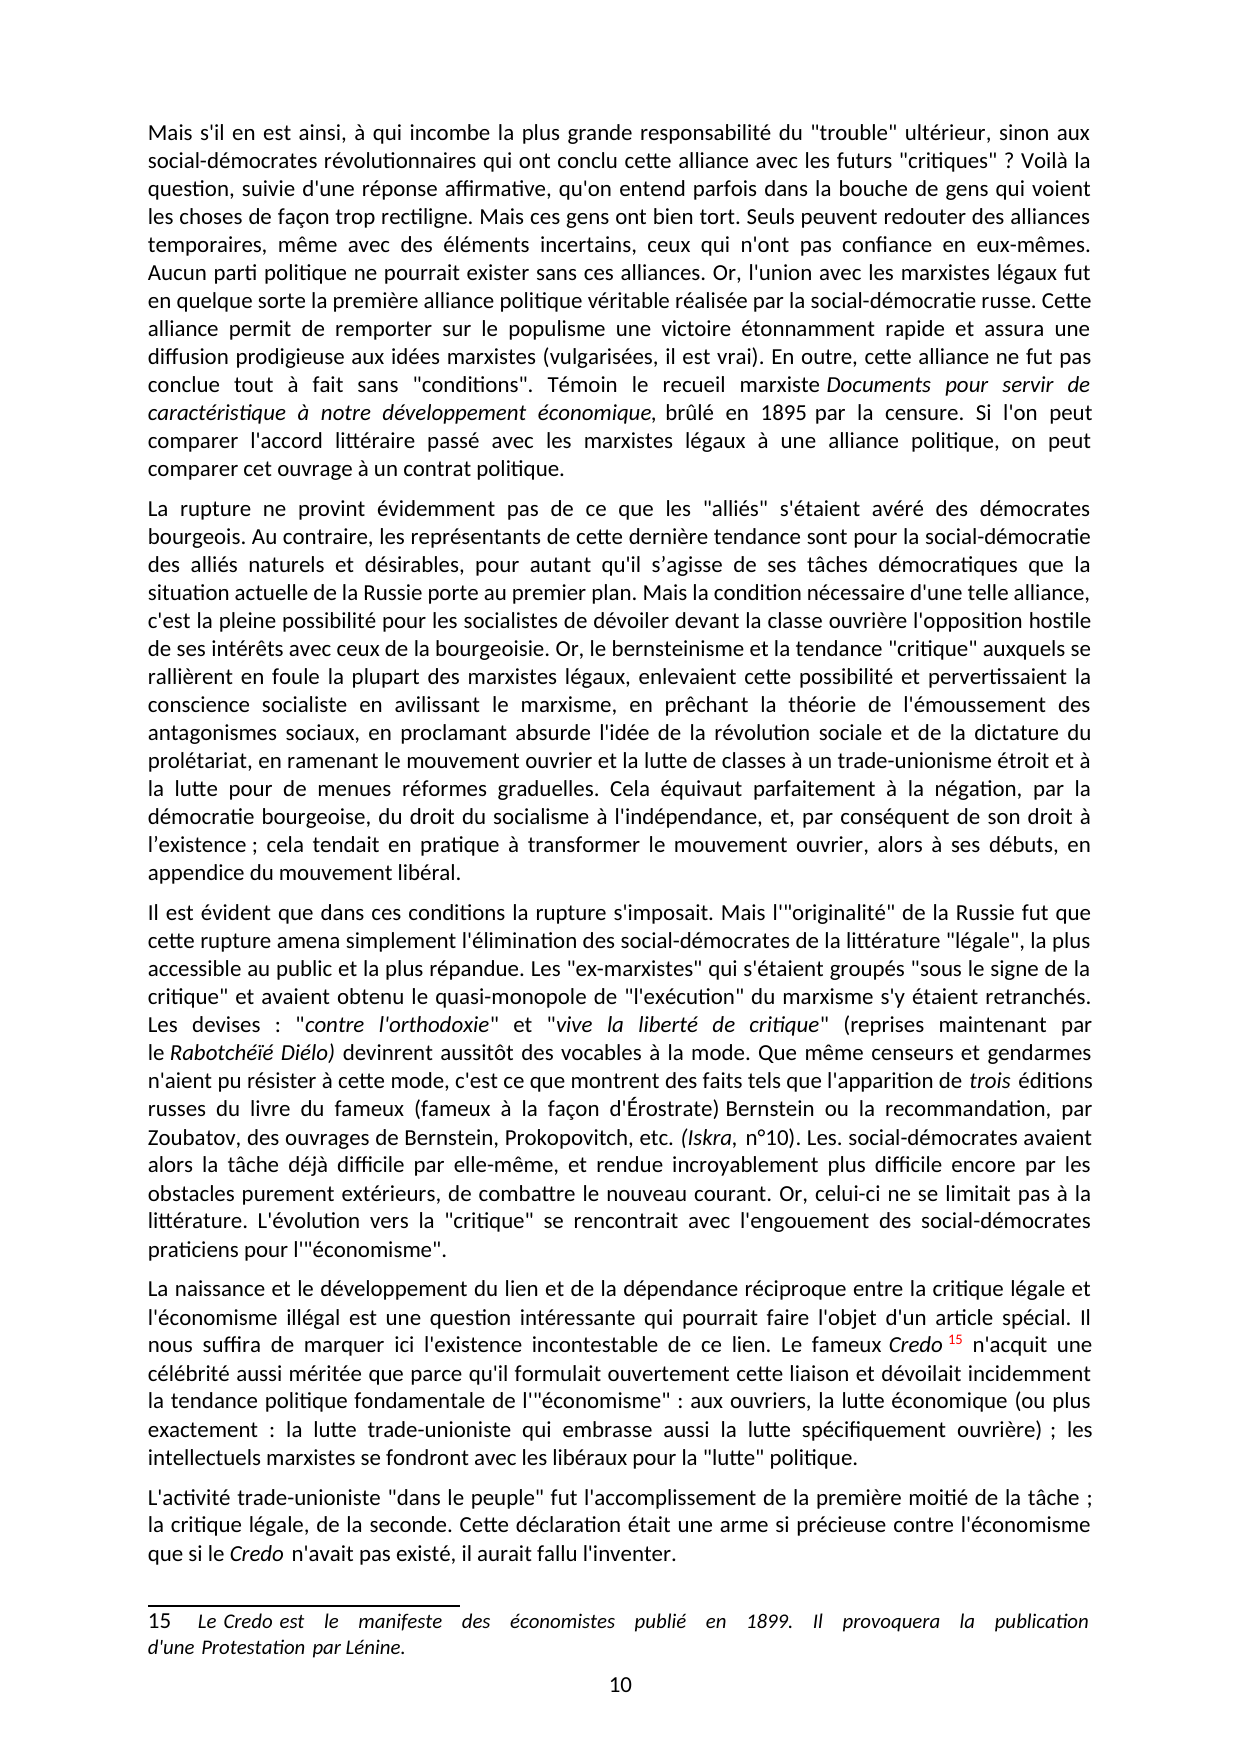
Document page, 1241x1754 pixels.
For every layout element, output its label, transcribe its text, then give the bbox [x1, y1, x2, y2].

text La naissance et le développement du lien et de la dépendance réciproque entre la critique légale et l'économisme illégal est une question intéressante qui pourrait faire l'objet d'un article spécial. Il nous suffira de marquer ici l'existence incontestable de ce lien. Le fameux Credo n'acquit une célébrité aussi méritée que parce qu'il formulait ouvertement cette liaison et dévoilait incidemment la tendance politique fondamentale de l'"économisme" : aux ouvriers, la lutte économique (ou plus exactement : la lutte trade-unioniste qui embrasse aussi la lutte spécifiquement ouvrière) ; les intellectuels marxistes se fondront avec les libéraux pour la "lutte" politique. [148, 1274, 1093, 1471]
text La rupture ne provint évidemment pas de ce que les "alliés" s'étaient avéré des démocrates bourgeois. Au contraire, les représentants de cette dernière tendance sont pour la social-démocratie des alliés naturels et désirables, pour autant qu'il s’agisse de ses tâches démocratiques que la situation actuelle de la Russie porte au premier plan. Mais la condition nécessaire d'une telle alliance, c'est la pleine possibilité pour les socialistes de dévoiler devant la classe ouvrière l'opposition hostile de ses intérêts avec ceux de la bourgeoisie. Or, le bernsteinisme et la tendance "critique" auxquels se rallièrent en foule la plupart des marxistes légaux, enlevaient cette possibilité et pervertissaient la conscience socialiste en avilissant le marxisme, en prêchant la théorie de l'émoussement des antagonismes sociaux, en proclamant absurde l'idée de la révolution sociale et de la dictature du prolétariat, en ramenant le mouvement ouvrier et la lutte de classes à un trade-unionisme étroit et à la lutte pour de menues réformes graduelles. Cela équivaut parfaitement à la négation, par la démocratie bourgeoise, du droit du socialisme à l'indépendance, et, par conséquent de son droit à l’existence ; cela tendait en pratique à transformer le mouvement ouvrier, alors à ses débuts, en appendice du mouvement libéral. [148, 494, 1093, 887]
text Mais s'il en est ainsi, à qui incombe la plus grande responsabilité du "trouble" ultérieur, sinon aux social-démocrates révolutionnaires qui ont conclu cette alliance avec les futurs "critiques" ? Voilà la question, suivie d'une réponse affirmative, qu'on entend parfois dans la bouche de gens qui voient les choses de façon trop rectiligne. Mais ces gens ont bien tort. Seuls peuvent redouter des alliances temporaires, même avec des éléments incertains, ceux qui n'ont pas confiance en eux-mêmes. Aucun parti politique ne pourrait exister sans ces alliances. Or, l'union avec les marxistes légaux fut en quelque sorte la première alliance politique véritable réalisée par la social-démocratie russe. Cette alliance permit de remporter sur le populisme une victoire étonnamment rapide et assura une diffusion prodigieuse aux idées marxistes (vulgarisées, il est vrai). En outre, cette alliance ne fut pas conclue tout à fait sans "conditions". Témoin le recueil marxiste Documents pour servir de caractéristique à notre développement économique, brûlé en 1895 par la censure. Si l'on peut comparer l'accord littéraire passé avec les marxistes légaux à une alliance politique, on peut comparer cet ouvrage à un contrat politique. [148, 118, 1093, 482]
text Il est évident que dans ces conditions la rupture s'imposait. Mais l'"originalité" de la Russie fut que cette rupture amena simplement l'élimination des social-démocrates de la littérature "légale", la plus accessible au public et la plus répandue. Les "ex-marxistes" qui s'étaient groupés "sous le signe de la critique" et avaient obtenu le quasi-monopole de "l'exécution" du marxisme s'y étaient retranchés. Les devises : "contre l'orthodoxie" et "vive la liberté de critique" (reprises maintenant par le Rabotchéïé Diélo) devinrent aussitôt des vocables à la mode. Que même censeurs et gendarmes n'aient pu résister à cette mode, c'est ce que montrent des faits tels que l'apparition de trois éditions russes du livre du fameux (fameux à la façon d'Érostrate) Bernstein ou la recommandation, par Zoubatov, des ouvrages de Bernstein, Prokopovitch, etc. (Iskra, n°10). Les. social-démocrates avaient alors la tâche déjà difficile par elle-même, et rendue incroyablement plus difficile encore par les obstacles purement extérieurs, de combattre le nouveau courant. Or, celui-ci ne se limitait pas à la littérature. L'évolution vers la "critique" se rencontrait avec l'engouement des social-démocrates praticiens pour l'"économisme". [148, 898, 1093, 1263]
text Le Credo est le manifeste des économistes publié en 1899. Il provoquera la publication d'une Protestation par Lénine. [148, 1606, 1093, 1659]
text L'activité trade-unioniste "dans le peuple" fut l'accomplissement de la première moitié de la tâche ; la critique légale, de la seconde. Cette déclaration était une arme si précieuse contre l'économisme que si le Credo n'avait pas existé, il aurait fallu l'inventer. [148, 1483, 1093, 1567]
